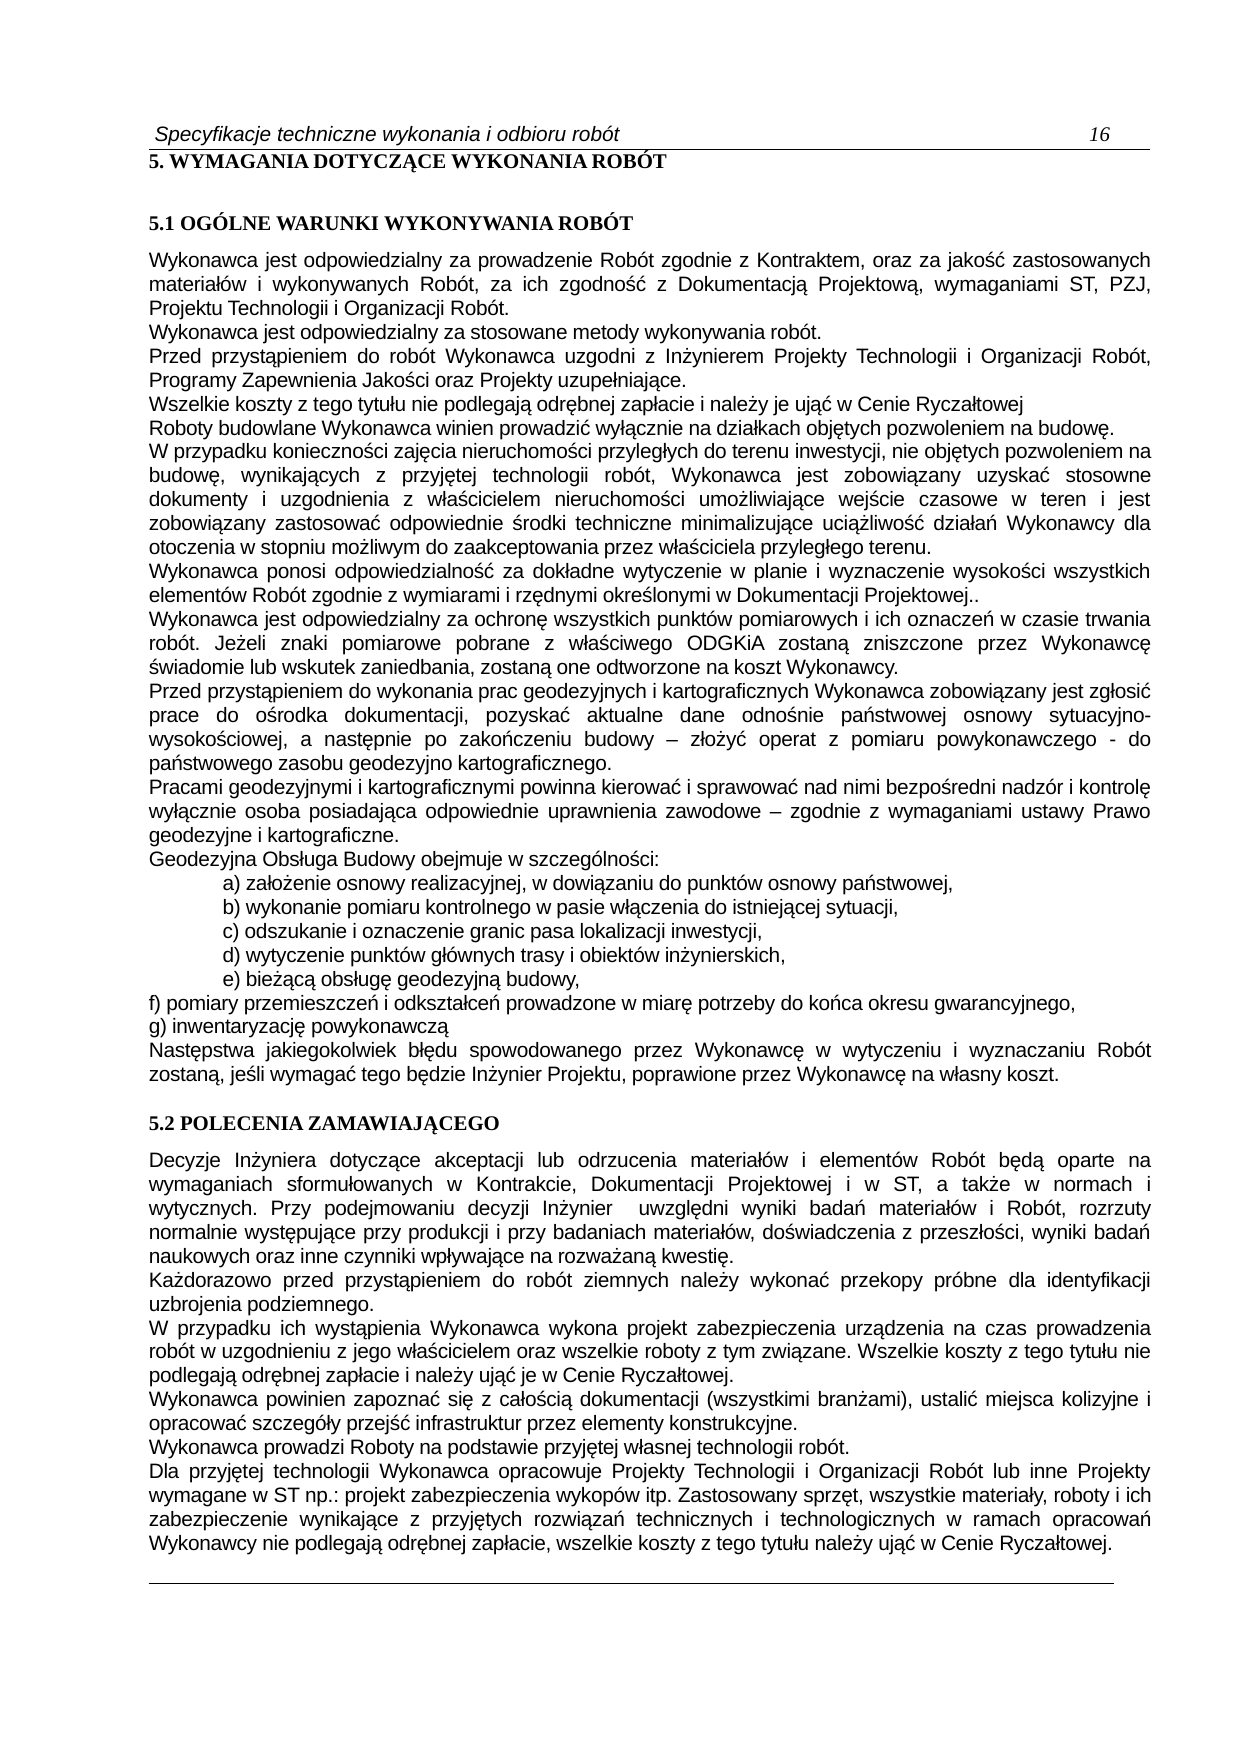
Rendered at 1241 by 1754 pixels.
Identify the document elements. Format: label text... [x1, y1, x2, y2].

text Roboty budowlane Wykonawca winien prowadzić wyłącznie na działkach objętych pozwoleniem na budowę. [148, 415, 1152, 439]
text Wykonawca jest odpowiedzialny za prowadzenie Robót zgodnie z Kontraktem, oraz za jakość zastosowanych materiałów i wykonywanych Robót, za ich zgodność z Dokumentacją Projektową, wymaganiami ST, PZJ, Projektu Technologii i Organizacji Robót. [148, 248, 1152, 319]
text Wykonawca powinien zapoznać się z całością dokumentacji (wszystkimi branżami), ustalić miejsca kolizyjne i opracować szczegóły przejść infrastruktur przez elementy konstrukcyjne. [148, 1387, 1152, 1435]
subtitle 5. WYMAGANIA DOTYCZĄCE WYKONANIA ROBÓT [148, 149, 1152, 173]
text Następstwa jakiegokolwiek błędu spowodowanego przez Wykonawcę w wytyczeniu i wyznaczaniu Robót zostaną, jeśli wymagać tego będzie Inżynier Projektu, poprawione przez Wykonawcę na własny koszt. [148, 1038, 1152, 1086]
text Przed przystąpieniem do wykonania prac geodezyjnych i kartograficznych Wykonawca zobowiązany jest zgłosić prace do ośrodka dokumentacji, pozyskać aktualne dane odnośnie państwowej osnowy sytuacyjno-wysokościowej, a następnie po zakończeniu budowy – złożyć operat z pomiaru powykonawczego - do państwowego zasobu geodezyjno kartograficznego. [148, 679, 1152, 775]
text Wszelkie koszty z tego tytułu nie podlegają odrębnej zapłacie i należy je ująć w Cenie Ryczałtowej [148, 391, 1152, 415]
text Wykonawca jest odpowiedzialny za ochronę wszystkich punktów pomiarowych i ich oznaczeń w czasie trwania robót. Jeżeli znaki pomiarowe pobrane z właściwego ODGKiA zostaną zniszczone przez Wykonawcę świadomie lub wskutek zaniedbania, zostaną one odtworzone na koszt Wykonawcy. [148, 607, 1152, 679]
text Wykonawca jest odpowiedzialny za stosowane metody wykonywania robót. [148, 319, 1152, 343]
text a) założenie osnowy realizacyjnej, w dowiązaniu do punktów osnowy państwowej, [148, 871, 1152, 894]
text g) inwentaryzację powykonawczą [148, 1014, 1152, 1038]
text Przed przystąpieniem do robót Wykonawca uzgodni z Inżynierem Projekty Technologii i Organizacji Robót, Programy Zapewnienia Jakości oraz Projekty uzupełniające. [148, 343, 1152, 391]
text W przypadku ich wystąpienia Wykonawca wykona projekt zabezpieczenia urządzenia na czas prowadzenia robót w uzgodnieniu z jego właścicielem oraz wszelkie roboty z tym związane. Wszelkie koszty z tego tytułu nie podlegają odrębnej zapłacie i należy ująć je w Cenie Ryczałtowej. [148, 1315, 1152, 1387]
text Pracami geodezyjnymi i kartograficznymi powinna kierować i sprawować nad nimi bezpośredni nadzór i kontrolę wyłącznie osoba posiadająca odpowiednie uprawnienia zawodowe – zgodnie z wymaganiami ustawy Prawo geodezyjne i kartograficzne. [148, 775, 1152, 847]
text Dla przyjętej technologii Wykonawca opracowuje Projekty Technologii i Organizacji Robót lub inne Projekty wymagane w ST np.: projekt zabezpieczenia wykopów itp. Zastosowany sprzęt, wszystkie materiały, roboty i ich zabezpieczenie wynikające z przyjętych rozwiązań technicznych i technologicznych w ramach opracowań Wykonawcy nie podlegają odrębnej zapłacie, wszelkie koszty z tego tytułu należy ująć w Cenie Ryczałtowej. [148, 1459, 1152, 1555]
text b) wykonanie pomiaru kontrolnego w pasie włączenia do istniejącej sytuacji, [148, 894, 1152, 918]
text c) odszukanie i oznaczenie granic pasa lokalizacji inwestycji, [148, 918, 1152, 942]
text d) wytyczenie punktów głównych trasy i obiektów inżynierskich, [148, 942, 1152, 966]
text e) bieżącą obsługę geodezyjną budowy, [148, 966, 1152, 990]
subtitle 5.2 Polecenia Zamawiającego [148, 1111, 1152, 1135]
text Wykonawca ponosi odpowiedzialność za dokładne wytyczenie w planie i wyznaczenie wysokości wszystkich elementów Robót zgodnie z wymiarami i rzędnymi określonymi w Dokumentacji Projektowej.. [148, 559, 1152, 607]
text Decyzje Inżyniera dotyczące akceptacji lub odrzucenia materiałów i elementów Robót będą oparte na wymaganiach sformułowanych w Kontrakcie, Dokumentacji Projektowej i w ST, a także w normach i wytycznych. Przy podejmowaniu decyzji Inżynier uwzględni wyniki badań materiałów i Robót, rozrzuty normalnie występujące przy produkcji i przy badaniach materiałów, doświadczenia z przeszłości, wyniki badań naukowych oraz inne czynniki wpływające na rozważaną kwestię. [148, 1148, 1152, 1267]
text W przypadku konieczności zajęcia nieruchomości przyległych do terenu inwestycji, nie objętych pozwoleniem na budowę, wynikających z przyjętej technologii robót, Wykonawca jest zobowiązany uzyskać stosowne dokumenty i uzgodnienia z właścicielem nieruchomości umożliwiające wejście czasowe w teren i jest zobowiązany zastosować odpowiednie środki techniczne minimalizujące uciążliwość działań Wykonawcy dla otoczenia w stopniu możliwym do zaakceptowania przez właściciela przyległego terenu. [148, 439, 1152, 559]
subtitle 5.1 Ogólne warunki wykonywania Robót [148, 211, 1152, 235]
text f) pomiary przemieszczeń i odkształceń prowadzone w miarę potrzeby do końca okresu gwarancyjnego, [148, 990, 1152, 1014]
text Wykonawca prowadzi Roboty na podstawie przyjętej własnej technologii robót. [148, 1435, 1152, 1459]
text Każdorazowo przed przystąpieniem do robót ziemnych należy wykonać przekopy próbne dla identyfikacji uzbrojenia podziemnego. [148, 1267, 1152, 1315]
text Geodezyjna Obsługa Budowy obejmuje w szczególności: [148, 847, 1152, 871]
